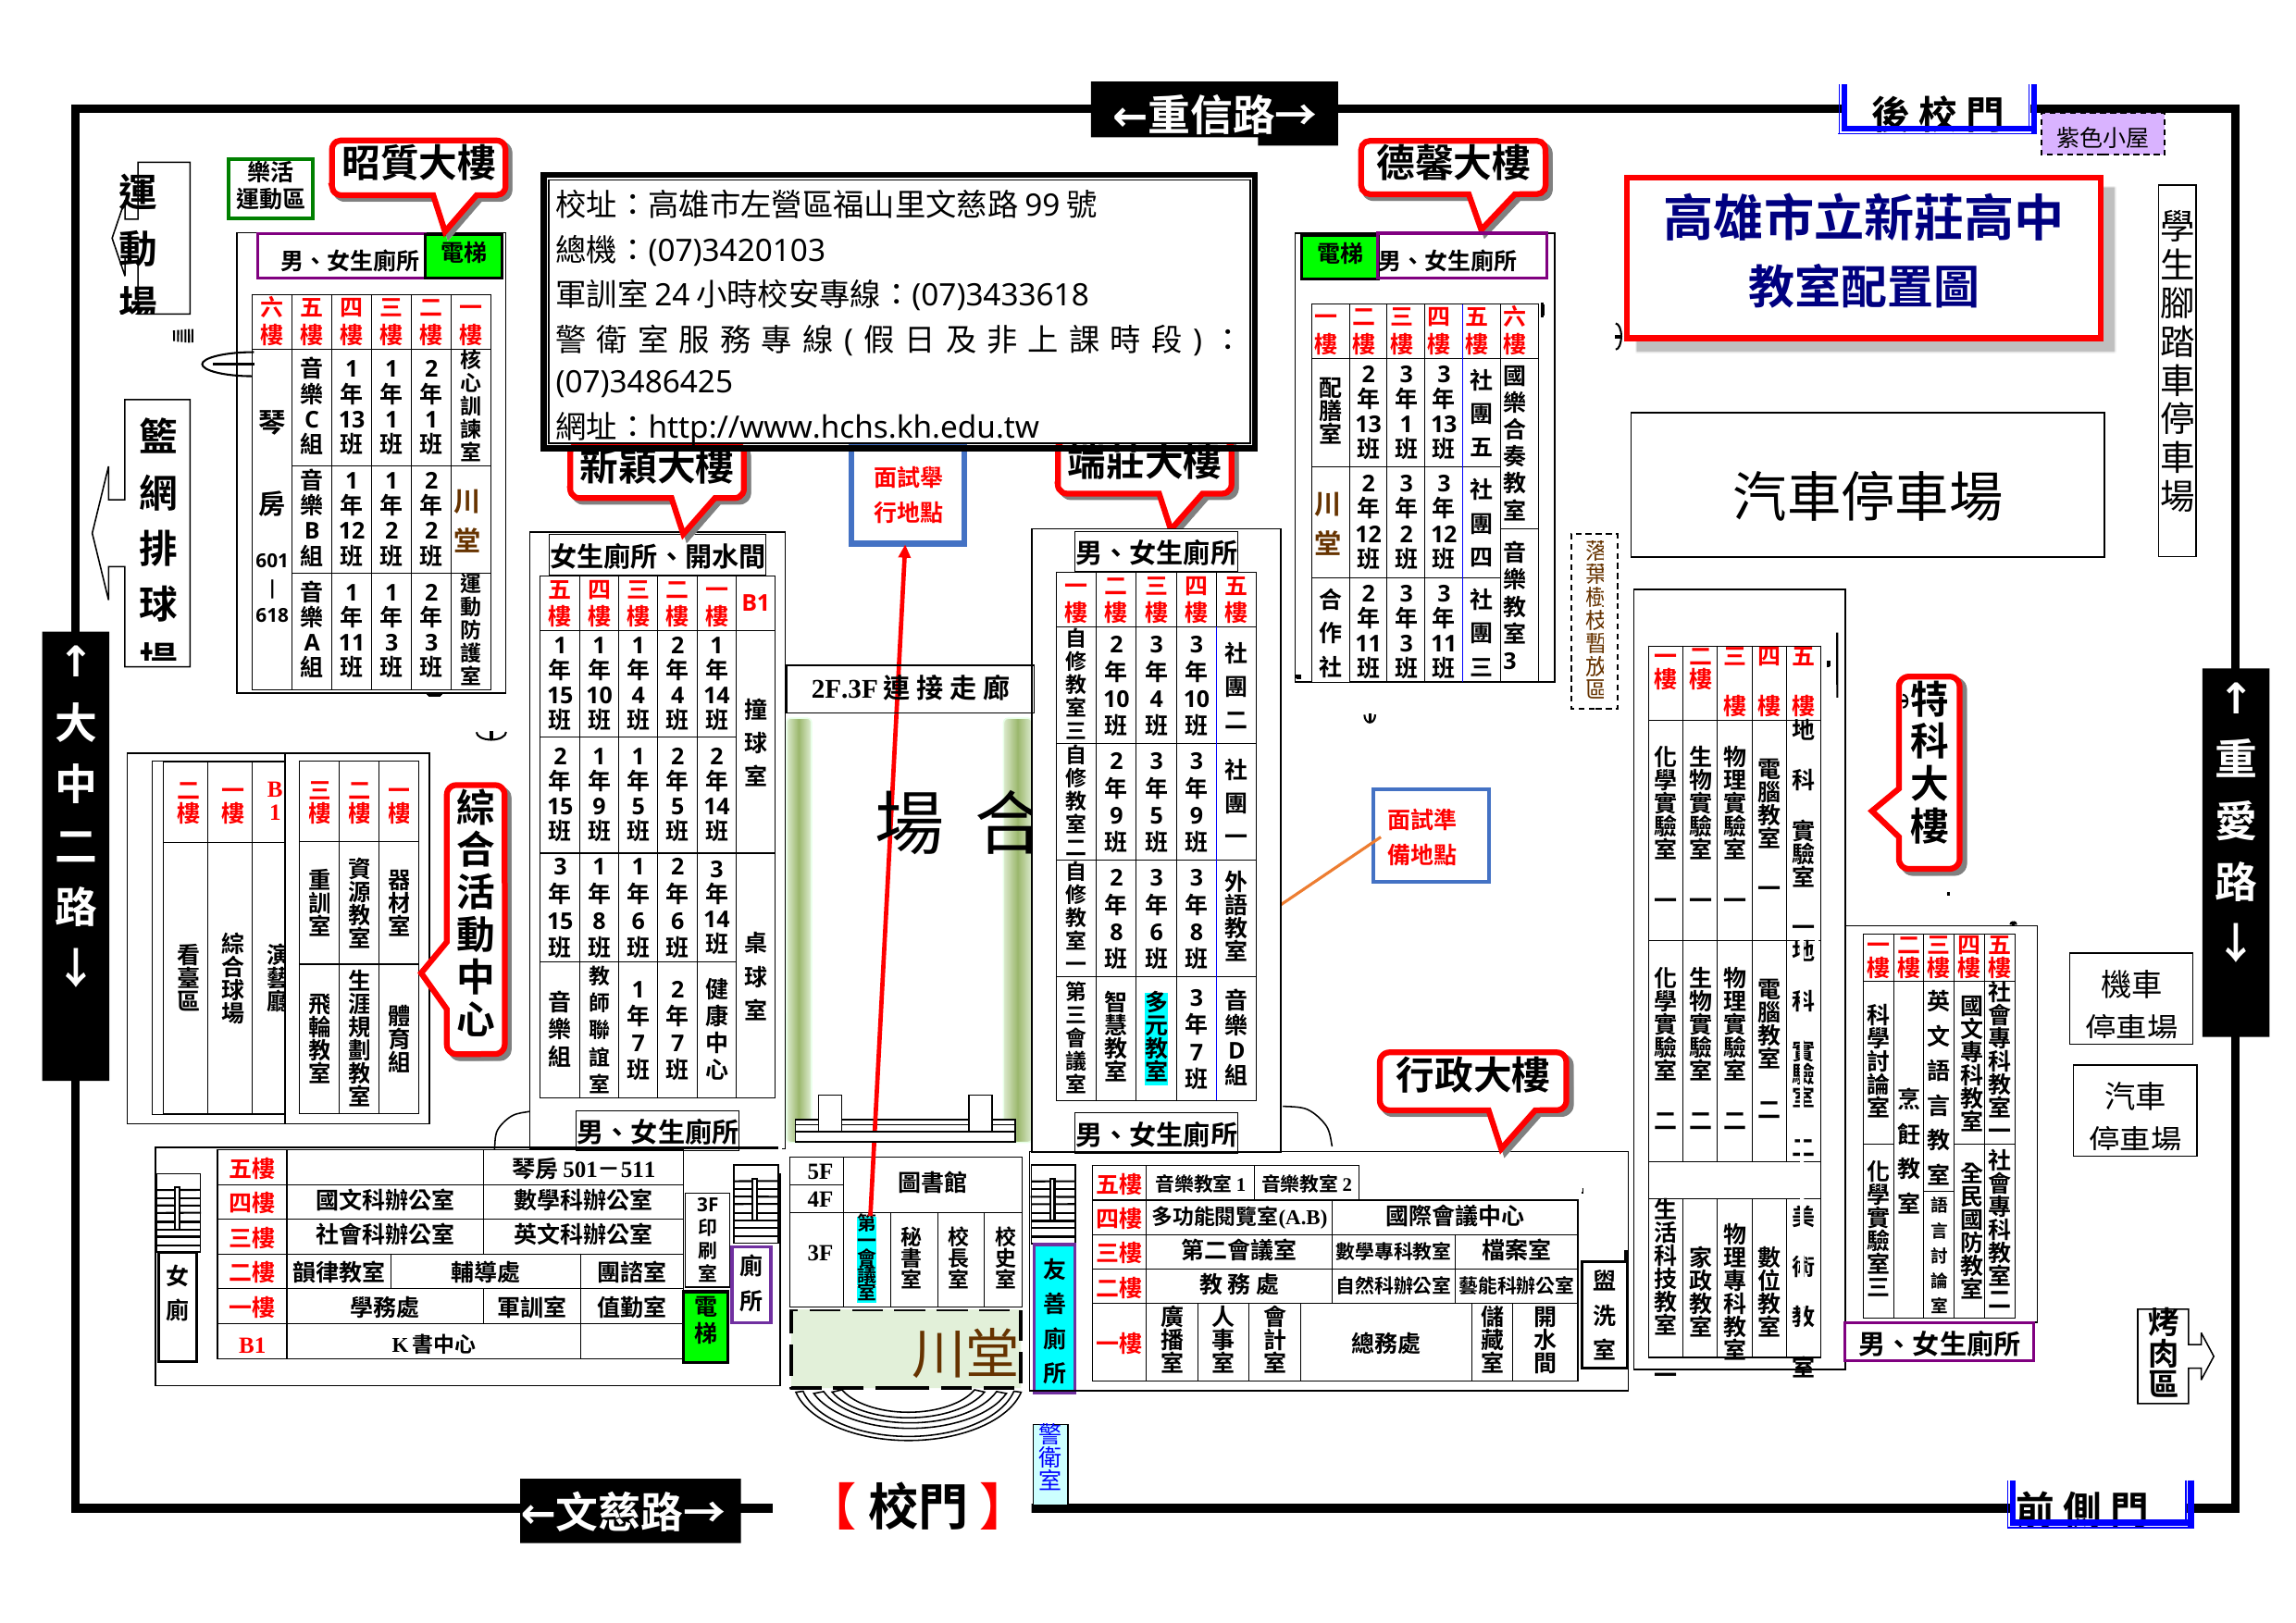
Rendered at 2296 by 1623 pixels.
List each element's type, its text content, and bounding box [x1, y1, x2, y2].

text 生涯規劃教室 [350, 1073, 368, 1087]
text 1年9班 [582, 745, 616, 845]
text 社會專科教室 [1987, 1150, 2012, 1289]
text 教 [1805, 1307, 1818, 1331]
text 3年10班 [1179, 631, 1213, 739]
text 二 [1219, 702, 1254, 736]
text 二樓 [174, 773, 197, 831]
text 總務處 [1303, 1325, 1469, 1358]
text 樓 [1789, 697, 1818, 720]
text 自然科辦公室 [1334, 1275, 1452, 1298]
text 一 [1651, 890, 1681, 913]
text 友善廁所 [1039, 1250, 1069, 1387]
text 音樂D組 [1219, 988, 1254, 1089]
text 四 [582, 576, 616, 603]
text 樂活 [229, 159, 313, 186]
text ↑大中二路↓ [43, 632, 109, 997]
text 地 [1789, 941, 1799, 964]
text 教 [1789, 1307, 1800, 1331]
text 二樓 [350, 772, 368, 796]
text [239, 242, 256, 276]
text 1年5班 [621, 745, 655, 845]
text 動 [112, 218, 164, 274]
text 二 [1098, 573, 1134, 600]
text 樓 [1428, 331, 1460, 358]
text 地 [1804, 941, 1815, 964]
text 1年1班 [374, 357, 409, 457]
text 1年14班 [700, 634, 733, 734]
text 科 [1789, 991, 1799, 1014]
text 網 [139, 463, 176, 518]
text 音樂C組 [294, 357, 329, 457]
text 一 [1219, 819, 1254, 852]
text 1年12班 [334, 469, 368, 569]
text 重訓室 [309, 842, 329, 873]
text 女 [164, 1258, 192, 1292]
text 教 務 處 [1149, 1275, 1329, 1298]
text 後 校 門 [1847, 84, 2029, 126]
text 二樓 [1095, 1270, 1144, 1303]
text 二樓 [350, 799, 368, 830]
text 行政大樓 [1383, 1055, 1563, 1097]
text 2年2班 [414, 469, 448, 569]
text 圖書館 [875, 1173, 1011, 1196]
text 樓 [1098, 600, 1134, 626]
text 重訓室 [309, 890, 329, 917]
text 配膳室 [1314, 378, 1347, 447]
text 601 [254, 546, 289, 573]
text 川堂 [1314, 483, 1347, 562]
text 三 [374, 295, 409, 322]
text 籃 [139, 406, 176, 463]
text 術 [1805, 1258, 1818, 1281]
text 1年6班 [621, 854, 655, 961]
text 四樓 [1095, 1201, 1144, 1234]
text 三樓 [1095, 1235, 1144, 1269]
text 語言討論室 [1927, 1192, 1952, 1318]
text 1年7班 [621, 976, 655, 1084]
text 社團 [1219, 635, 1254, 702]
text 物理實驗室 [1720, 968, 1749, 1084]
text 重訓室 [309, 875, 318, 887]
text 一 [1789, 917, 1818, 940]
text 校史室 [995, 1236, 1011, 1292]
text 社團 [1465, 362, 1497, 429]
text 三 [1720, 647, 1749, 669]
text 2年14班 [700, 745, 733, 845]
text K書中心 [290, 1324, 577, 1358]
text 校址：高雄市左營區福山里文慈路99號 [555, 180, 1243, 226]
text 二 [1755, 1099, 1783, 1122]
text 資源教室 [350, 884, 368, 911]
text 紫色小屋 [2055, 119, 2151, 148]
text 樓 [1956, 958, 1981, 981]
text 球 [139, 574, 176, 630]
text 昭質大樓 [335, 143, 503, 186]
text 3年14班 [700, 858, 733, 958]
text 樓 [1179, 600, 1213, 626]
text 演藝廳 [264, 843, 284, 1113]
text 一 [1755, 878, 1783, 901]
text 一 [453, 295, 489, 322]
text 室 [1252, 1354, 1297, 1377]
text 四 [1956, 935, 1981, 958]
text 樓 [1651, 669, 1681, 692]
text 軍訓室24小時校安專線：(07)3433618 [555, 270, 1243, 316]
text 一 [1685, 890, 1715, 913]
text 飛輪教室 [309, 1005, 329, 1022]
text [1238, 530, 1279, 572]
text 二樓 [1685, 647, 1715, 692]
text 科 [1804, 994, 1808, 1004]
text 生物實驗室 [1685, 968, 1715, 1084]
text B1 [738, 589, 773, 616]
text 停車場 [2087, 1117, 2183, 1149]
text 盥洗室 [1582, 1262, 1627, 1366]
text 2年9班 [1098, 748, 1134, 856]
text 場 [139, 630, 176, 660]
text 秘書室 [900, 1228, 927, 1292]
text B1 [220, 1324, 284, 1358]
text 飛輪教室 [309, 1050, 329, 1064]
text 資源教室 [350, 915, 368, 929]
text 一樓 [390, 791, 408, 830]
text 一樓 [390, 772, 408, 788]
text 器材室 [390, 842, 408, 878]
text 男、女生廁所 [1034, 530, 1237, 572]
text 樓 [1465, 331, 1497, 358]
text 第一會議室 [853, 1216, 880, 1303]
text 資源教室 [350, 842, 368, 863]
text 三 [1139, 573, 1173, 600]
text 重訓室 [309, 936, 329, 963]
text 2年11班 [1352, 582, 1384, 682]
text 2年8班 [1098, 864, 1134, 973]
text 地 [1789, 721, 1818, 744]
text 運動區 [229, 186, 313, 213]
text 廁 [164, 1292, 192, 1325]
text 印 [685, 1216, 729, 1239]
text 化學實驗室三 [1866, 1162, 1891, 1301]
text 生涯規劃教室 [350, 991, 368, 1069]
text 一 [700, 576, 733, 603]
text 三樓 [220, 1220, 284, 1253]
text 室 [1200, 1354, 1247, 1377]
text 教室 [1896, 1149, 1921, 1219]
text 桌球室 [738, 925, 773, 1026]
text 1 [263, 802, 284, 825]
text 二 [1987, 1289, 2012, 1312]
text 水 [1515, 1331, 1575, 1354]
text 3年11班 [1428, 582, 1460, 682]
text 集合場 [859, 788, 1031, 818]
text 高雄市立新莊高中 [1627, 178, 2101, 251]
text 一 [1651, 647, 1681, 669]
text 教師聯誼室 [582, 962, 616, 1097]
text 數學科辦公室 [486, 1190, 681, 1213]
text 會計 [1252, 1307, 1297, 1354]
text 值勤室 [583, 1289, 681, 1322]
text [739, 1109, 784, 1147]
text 飛輪教室 [309, 1084, 329, 1112]
text 樓 [661, 603, 694, 630]
text 機車 [2083, 960, 2179, 1005]
text 3年3班 [1390, 582, 1422, 682]
text 樓 [1352, 331, 1384, 358]
text 科學討論室 [1866, 1005, 1891, 1121]
text 軍訓室 [486, 1289, 577, 1322]
text 1年8班 [582, 854, 616, 961]
text 學生腳踏車停車場 [2159, 208, 2196, 516]
text 三 [1390, 304, 1422, 331]
text 警衛室 [1033, 1424, 1068, 1493]
text 前 側 門 [2014, 1480, 2186, 1519]
text 音樂B組 [294, 469, 329, 569]
text 男、女生廁所 [259, 242, 419, 276]
text 電梯 [1303, 238, 1376, 277]
text 樓 [374, 322, 409, 349]
text 第二會議室 [1155, 1240, 1323, 1263]
text [532, 534, 549, 576]
text 國際會議中心 [1334, 1206, 1575, 1229]
text 校長室 [948, 1228, 974, 1292]
text 音樂教室3 [1503, 539, 1535, 675]
text 外語教室 [1219, 873, 1254, 965]
text 3年15班 [543, 854, 577, 961]
text 一樓 [218, 773, 242, 831]
text 樓 [700, 603, 733, 630]
text 間 [1515, 1354, 1575, 1377]
text 琴房501－511 [486, 1150, 681, 1183]
text 1年15班 [543, 634, 577, 734]
text 二 [1352, 304, 1384, 331]
text 二樓 [1896, 935, 1921, 981]
text 新穎大樓 [573, 452, 741, 489]
text 教室配置圖 [1627, 251, 2101, 317]
text 生涯規劃教室 [350, 1107, 368, 1112]
text 端莊大樓 [1061, 452, 1229, 485]
text 體育組 [390, 965, 408, 1014]
text 社團 [1465, 472, 1497, 539]
text 【 校門 】 [775, 1467, 1030, 1540]
text 德馨大樓 [1364, 143, 1543, 186]
text 物理實驗室 [1720, 748, 1749, 863]
text 烤肉區 [2138, 1309, 2189, 1402]
text 音樂組 [543, 989, 577, 1071]
text 樓 [453, 322, 489, 349]
text 電腦教室 [1755, 759, 1783, 851]
text 飛輪教室 [320, 997, 329, 1005]
text 綜合球場 [218, 843, 242, 1113]
text 運 [112, 163, 164, 218]
text 化學實驗室 [1651, 748, 1681, 863]
text 3年7班 [1179, 985, 1213, 1093]
text 數位教室 [1755, 1247, 1783, 1340]
text 樓 [621, 603, 655, 630]
text 二 [661, 576, 694, 603]
text 核心訓諫室 [453, 350, 489, 465]
text 多元教室 [1139, 993, 1173, 1085]
text 汽車停車場 [1644, 454, 2091, 532]
text 自修教室二 [1059, 744, 1094, 860]
text 2年15班 [543, 745, 577, 845]
text 一 [1866, 935, 1891, 958]
text 2年1班 [414, 357, 448, 457]
text 汽車 [2087, 1072, 2183, 1117]
text 社會專科教室一 [1987, 982, 2012, 1144]
text 英文科辦公室 [486, 1225, 681, 1248]
text 四 [1179, 573, 1213, 600]
text [766, 534, 784, 576]
text 二 樓 [414, 295, 448, 349]
text 樓 [1219, 600, 1254, 626]
text 數學專科教室 [1334, 1240, 1452, 1263]
text 面試準備地點 [1387, 801, 1475, 871]
text 刷 [685, 1239, 729, 1262]
text 樓 [1866, 958, 1891, 981]
text 3F [800, 1239, 833, 1266]
text 二 [1789, 1138, 1800, 1161]
text 健康中心 [700, 976, 733, 1084]
text 五樓 [1095, 1166, 1144, 1199]
text 房 [254, 492, 289, 546]
text 社會科辦公室 [290, 1225, 480, 1248]
text 三 [621, 576, 655, 603]
text 樓 [294, 322, 329, 349]
text 生涯規劃教室 [350, 965, 368, 976]
text 五樓 [220, 1150, 284, 1183]
text 室 [685, 1262, 729, 1285]
text 英文語言教室 [1927, 983, 1952, 1191]
text 資源教室 [350, 948, 368, 963]
text 廣 [1149, 1307, 1195, 1331]
text 一 [1059, 573, 1094, 600]
text 電梯 [686, 1294, 726, 1361]
text 多功能閱覽室(A.B) [1149, 1206, 1329, 1229]
text 川堂 [453, 480, 489, 558]
text 六 [1503, 304, 1535, 331]
text 集合場 [994, 799, 1031, 818]
text 三樓 [309, 772, 329, 830]
text 四 [1428, 304, 1460, 331]
text | [254, 573, 289, 601]
text 3年12班 [1428, 472, 1460, 572]
text 2年10班 [1098, 631, 1134, 739]
text 五 [1465, 304, 1497, 331]
text 飛輪教室 [309, 1069, 318, 1081]
text 科 [1804, 991, 1818, 1014]
text 科 [1789, 771, 1818, 794]
text 3年2班 [1390, 472, 1422, 572]
text 3年8班 [1179, 864, 1213, 973]
text 飛輪教室 [309, 1023, 329, 1046]
text 物理專科教室 [1720, 1224, 1749, 1357]
text 人事 [1200, 1307, 1247, 1354]
text 2F.3F連 接 走 廊 [788, 667, 1033, 706]
text 器材室 [390, 936, 408, 963]
text 二 [1720, 1111, 1749, 1134]
text 2年3班 [414, 581, 448, 681]
text 三 [1927, 935, 1952, 958]
text 停車場 [2083, 1005, 2179, 1037]
text 特科大樓 [1902, 679, 1956, 849]
text 音樂A組 [294, 581, 329, 681]
text 智慧教室 [1098, 993, 1134, 1085]
text 社團 [1219, 751, 1254, 819]
text ←文慈路→ [520, 1479, 741, 1540]
text 4F [800, 1185, 833, 1212]
text 五 [294, 295, 329, 322]
text 2年6班 [661, 854, 694, 961]
text 警衛室服務專線(假日及非上課時段)：(07)3486425 [555, 316, 1243, 402]
text 3年13班 [1428, 363, 1460, 463]
text 音樂教室2 [1257, 1169, 1357, 1196]
text 術 [1789, 1258, 1800, 1281]
text 社團 [1465, 581, 1497, 649]
text 五 [543, 576, 577, 603]
text 二樓 [220, 1255, 284, 1288]
text 輔導處 [393, 1255, 577, 1288]
text [1238, 1112, 1279, 1150]
text 家政教室 [1685, 1247, 1715, 1340]
text 一 [1720, 890, 1749, 913]
text 網址：http://www.hchs.kh.edu.tw [555, 402, 1243, 442]
text [1034, 1112, 1074, 1150]
text 四 [1465, 539, 1497, 573]
text 3年6班 [1139, 864, 1173, 973]
text 音樂教室1 [1149, 1169, 1251, 1196]
text 廁所 [732, 1246, 771, 1316]
text 樓 [543, 603, 577, 630]
text 第三會議室 [1059, 981, 1094, 1096]
text 儲藏室 [1474, 1307, 1510, 1377]
text 面試舉行地點 [865, 458, 950, 527]
text 琴 [254, 411, 289, 439]
text 撞球室 [738, 691, 773, 792]
text 電腦教室 [1755, 980, 1783, 1072]
text 學務處 [290, 1289, 480, 1322]
text 3F [685, 1193, 729, 1216]
text 樓 [334, 322, 368, 349]
text 1年13班 [334, 357, 368, 457]
text 二 [1685, 1111, 1715, 1134]
text 樓 [1390, 331, 1422, 358]
text 體育組 [390, 1016, 408, 1030]
text 四 [1755, 647, 1783, 669]
text 自修教室三 [1059, 627, 1094, 743]
text 樓 [1059, 600, 1094, 626]
text ←重信路→ [1091, 81, 1338, 143]
text 1年10班 [582, 634, 616, 734]
text 樓 [1139, 600, 1173, 626]
text 體育組 [390, 1045, 408, 1112]
text 播 [1149, 1331, 1195, 1354]
text 男、女生廁所 [532, 1109, 738, 1146]
text 樓 [1987, 958, 2012, 981]
text 飛輪教室 [309, 965, 329, 998]
text 校史室 [1001, 1232, 1011, 1239]
text 一 [1314, 304, 1347, 331]
text 合作社 [1314, 581, 1347, 682]
text 五 [1465, 429, 1497, 463]
text 2年12班 [1352, 472, 1384, 572]
text 國樂合奏教室 [1503, 363, 1535, 525]
text 全民國防教室 [1957, 1145, 1980, 1318]
text 自修教室一 [1059, 861, 1094, 976]
text 排 [139, 518, 176, 574]
text 落葉樹枝暫放區 [1585, 541, 1604, 702]
text 美 [1805, 1207, 1818, 1230]
text 資源教室 [350, 875, 368, 883]
text 1年2班 [374, 469, 409, 569]
text 二 [1805, 1138, 1818, 1161]
text 三 [1465, 649, 1497, 682]
text 2年13班 [1352, 363, 1384, 463]
text 5F [800, 1158, 833, 1184]
text 團諮室 [583, 1255, 681, 1288]
text 四 [334, 295, 368, 322]
text 開 [1515, 1307, 1575, 1331]
text 樓 [254, 322, 289, 349]
text 器材室 [390, 881, 408, 917]
text 一樓 [1095, 1325, 1144, 1358]
text 樓 [1503, 331, 1535, 358]
text 1年11班 [334, 581, 368, 681]
text 國文科辦公室 [290, 1190, 480, 1213]
text ↑重愛路↓ [2203, 668, 2269, 972]
text 綜合活動中心 [450, 787, 502, 1042]
text 1年4班 [621, 634, 655, 734]
text B [263, 779, 284, 802]
text 化學實驗室 [1651, 968, 1681, 1084]
text 運動防護室 [453, 574, 489, 688]
text 實驗室 [1805, 1042, 1818, 1111]
text 烹飪 [1896, 1080, 1921, 1149]
text 樓 [582, 603, 616, 630]
text 男、女生廁所 [1297, 242, 1553, 303]
text 3年5班 [1139, 748, 1173, 856]
text 一樓 [220, 1289, 284, 1322]
text 2年5班 [661, 745, 694, 845]
text 美 [1789, 1207, 1800, 1230]
text 樓 [1720, 697, 1749, 720]
text 男、女生廁所 [1845, 1322, 2034, 1360]
text 1年3班 [374, 581, 409, 681]
text 二 [1651, 1111, 1681, 1134]
text 五 [1789, 647, 1818, 669]
text 樓 [1755, 697, 1783, 720]
text 看臺區 [174, 853, 197, 1102]
text 國文專科教室 [1957, 982, 1980, 1144]
text 3年9班 [1179, 748, 1213, 856]
text 實驗室 [1789, 1042, 1799, 1111]
text [853, 1173, 870, 1196]
text 川堂 [793, 1311, 1019, 1386]
text 五 [1219, 573, 1254, 600]
text 檔案室 [1458, 1240, 1575, 1263]
text 3年4班 [1139, 631, 1173, 739]
text 五 [1987, 935, 2012, 958]
text 四樓 [220, 1185, 284, 1219]
text 場 [112, 274, 164, 314]
text 2年7班 [661, 976, 694, 1084]
text 總機：(07)3420103 [555, 226, 1243, 270]
text 生活科技教室 [1651, 1199, 1681, 1338]
text 室 [1149, 1354, 1195, 1377]
text 2年4班 [661, 634, 694, 734]
text 韻律教室 [290, 1255, 388, 1288]
text 樓 [1927, 958, 1952, 981]
text 實驗室 [1789, 821, 1818, 890]
text 樓 [1314, 331, 1347, 358]
text 電梯 [428, 237, 500, 276]
text 女生廁所、開水間 [550, 535, 765, 575]
text 生物實驗室 [1685, 748, 1715, 863]
text 3年1班 [1390, 363, 1422, 463]
text 618 [254, 601, 289, 627]
text 藝能科辦公室 [1458, 1275, 1575, 1298]
text 重訓室 [309, 922, 318, 934]
text 六 [254, 295, 289, 322]
text 男、女生廁所 [1075, 1113, 1237, 1150]
